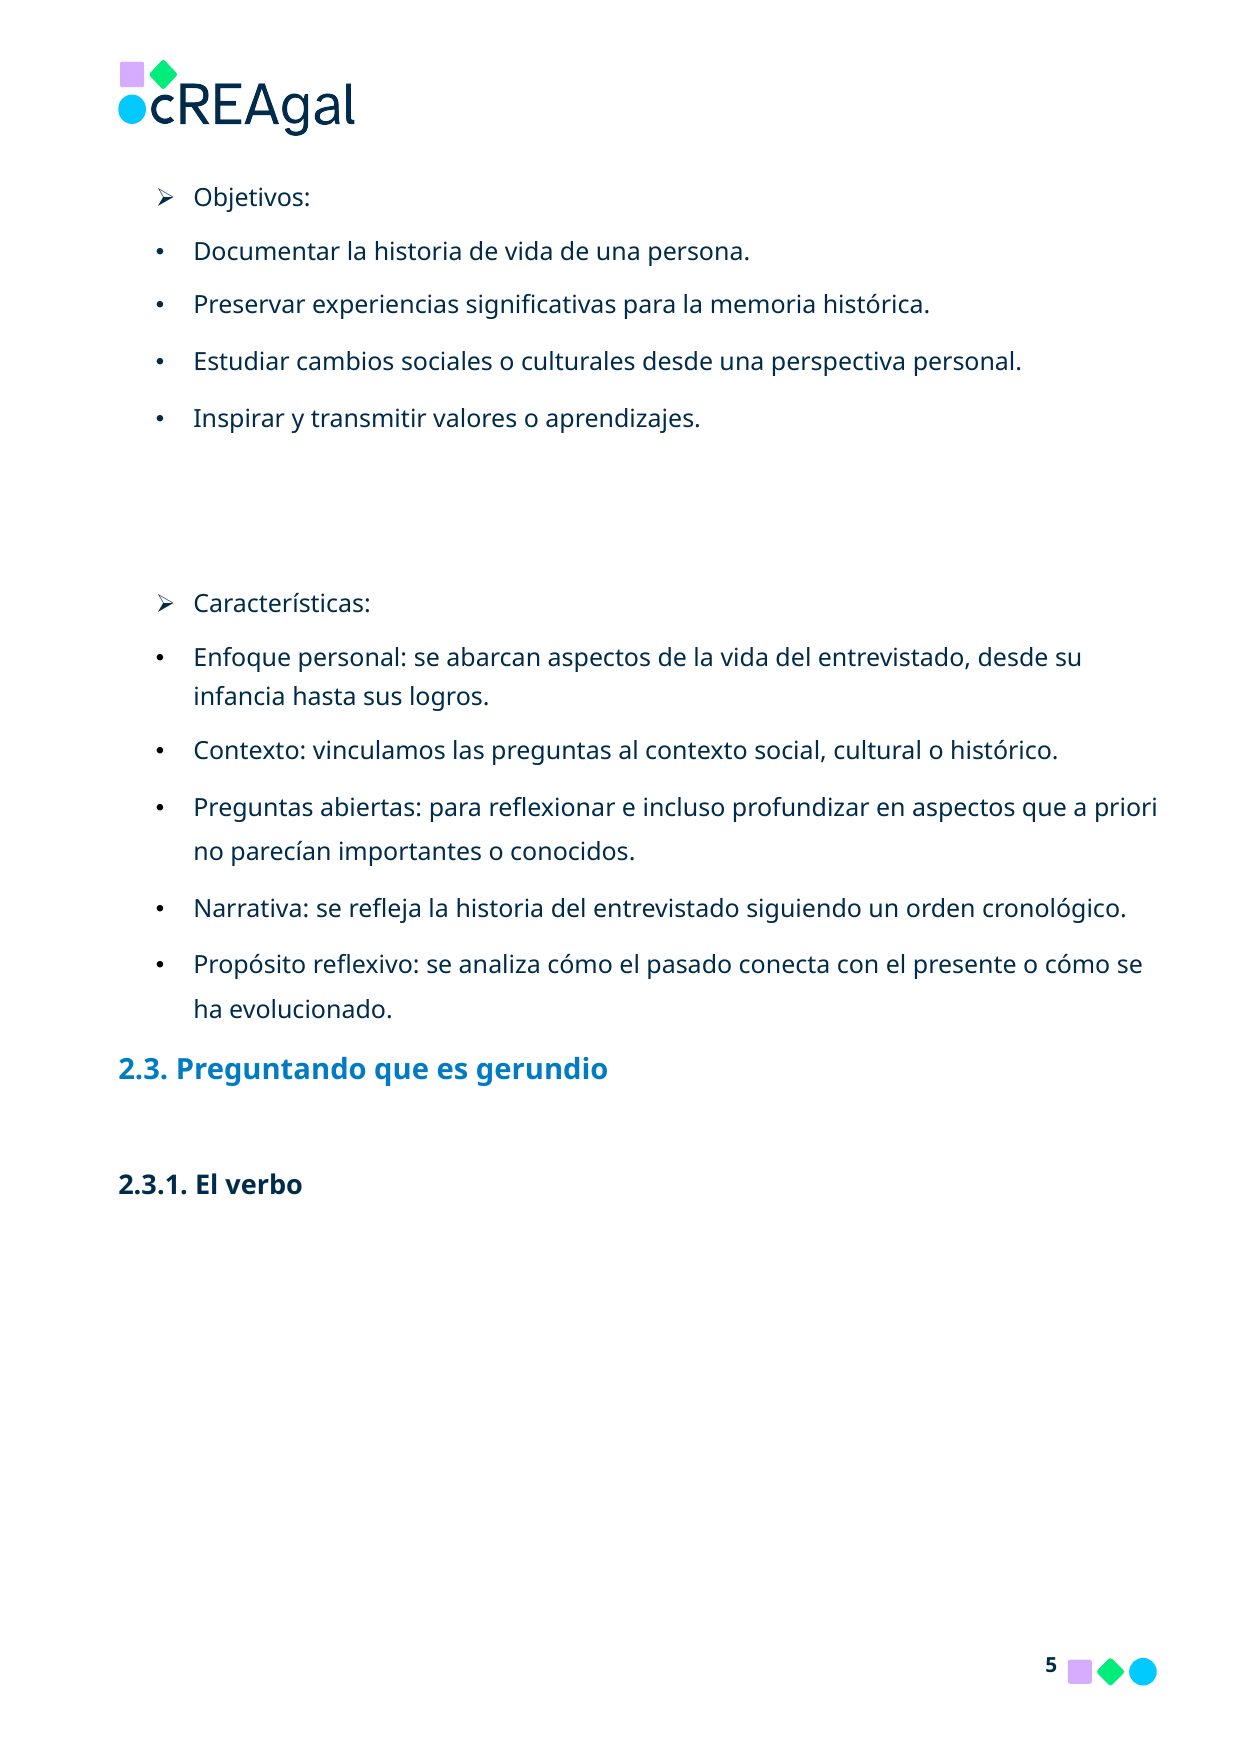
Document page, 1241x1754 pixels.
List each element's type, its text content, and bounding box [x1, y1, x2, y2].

list Enfoque personal: se abarcan aspectos de la vida del entrevistado, desde su infancia hasta sus logros. [156, 639, 1163, 713]
list Objetivos: [156, 179, 1163, 213]
subtitle 2.3. Preguntando que es gerundio [118, 1048, 1163, 1088]
list Características: [156, 586, 1163, 619]
list Estudiar cambios sociales o culturales desde una perspectiva personal. [156, 344, 1163, 378]
list Documentar la historia de vida de una persona. [156, 233, 1163, 267]
list Preservar experiencias significativas para la memoria histórica. [156, 287, 1163, 321]
list Inspirar y transmitir valores o aprendizajes. [156, 400, 1163, 434]
list Preguntas abiertas: para reflexionar e incluso profundizar en aspectos que a priori no parecían importantes o conocidos. [156, 789, 1163, 867]
picture [118, 60, 355, 136]
text 2.3.1. El verbo [118, 1165, 1163, 1202]
list Propósito reflexivo: se analiza cómo el pasado conecta con el presente o cómo se ha evolucionado. [156, 947, 1163, 1025]
list Contexto: vinculamos las preguntas al contexto social, cultural o histórico. [156, 732, 1163, 766]
list Narrativa: se refleja la historia del entrevistado siguiendo un orden cronológico. [156, 890, 1163, 924]
